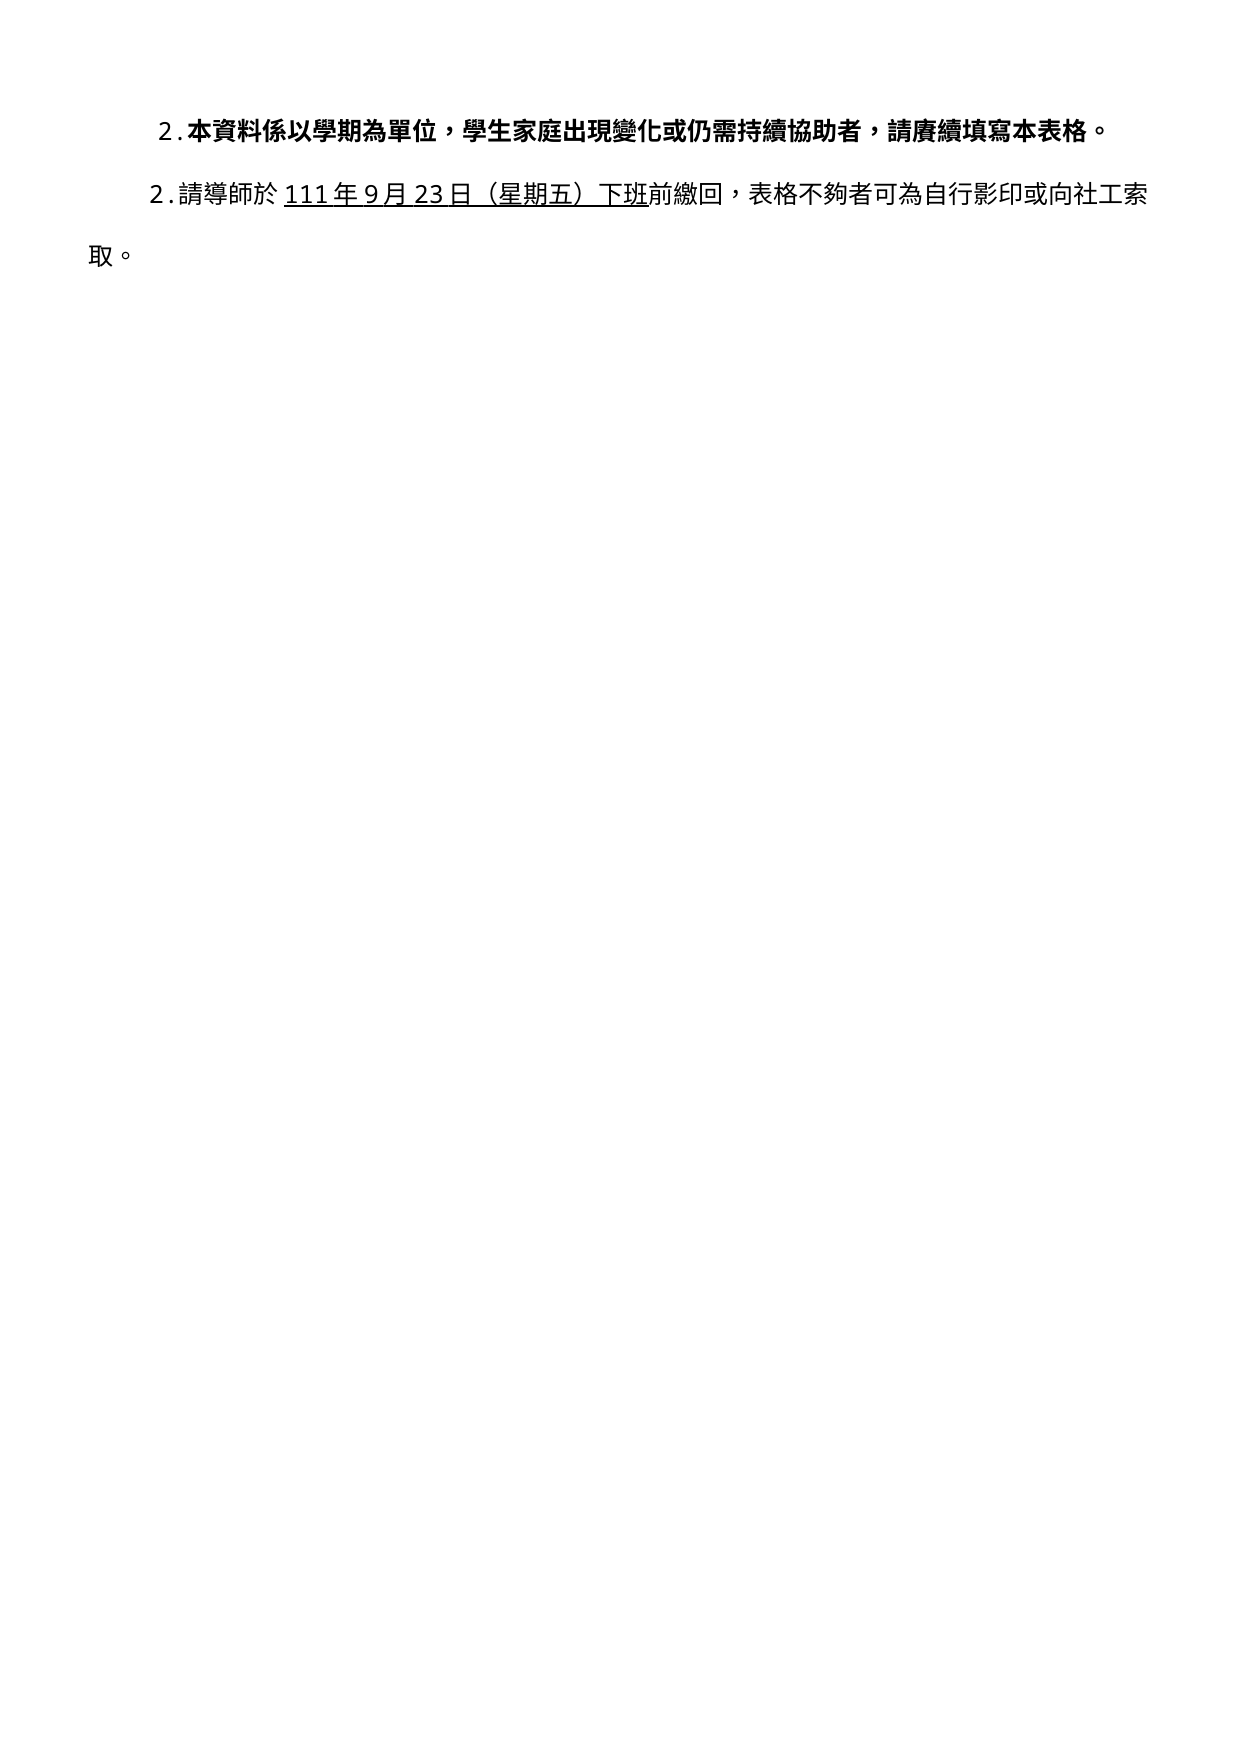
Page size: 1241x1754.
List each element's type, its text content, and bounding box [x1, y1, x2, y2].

text 2.本資料係以學期為單位，學生家庭出現變化或仍需持續協助者，請賡續填寫本表格。 [37, 88, 1152, 151]
text 2.請導師於111年9月23日（星期五）下班前繳回，表格不夠者可為自行影印或向社工索取。 [89, 151, 1152, 276]
